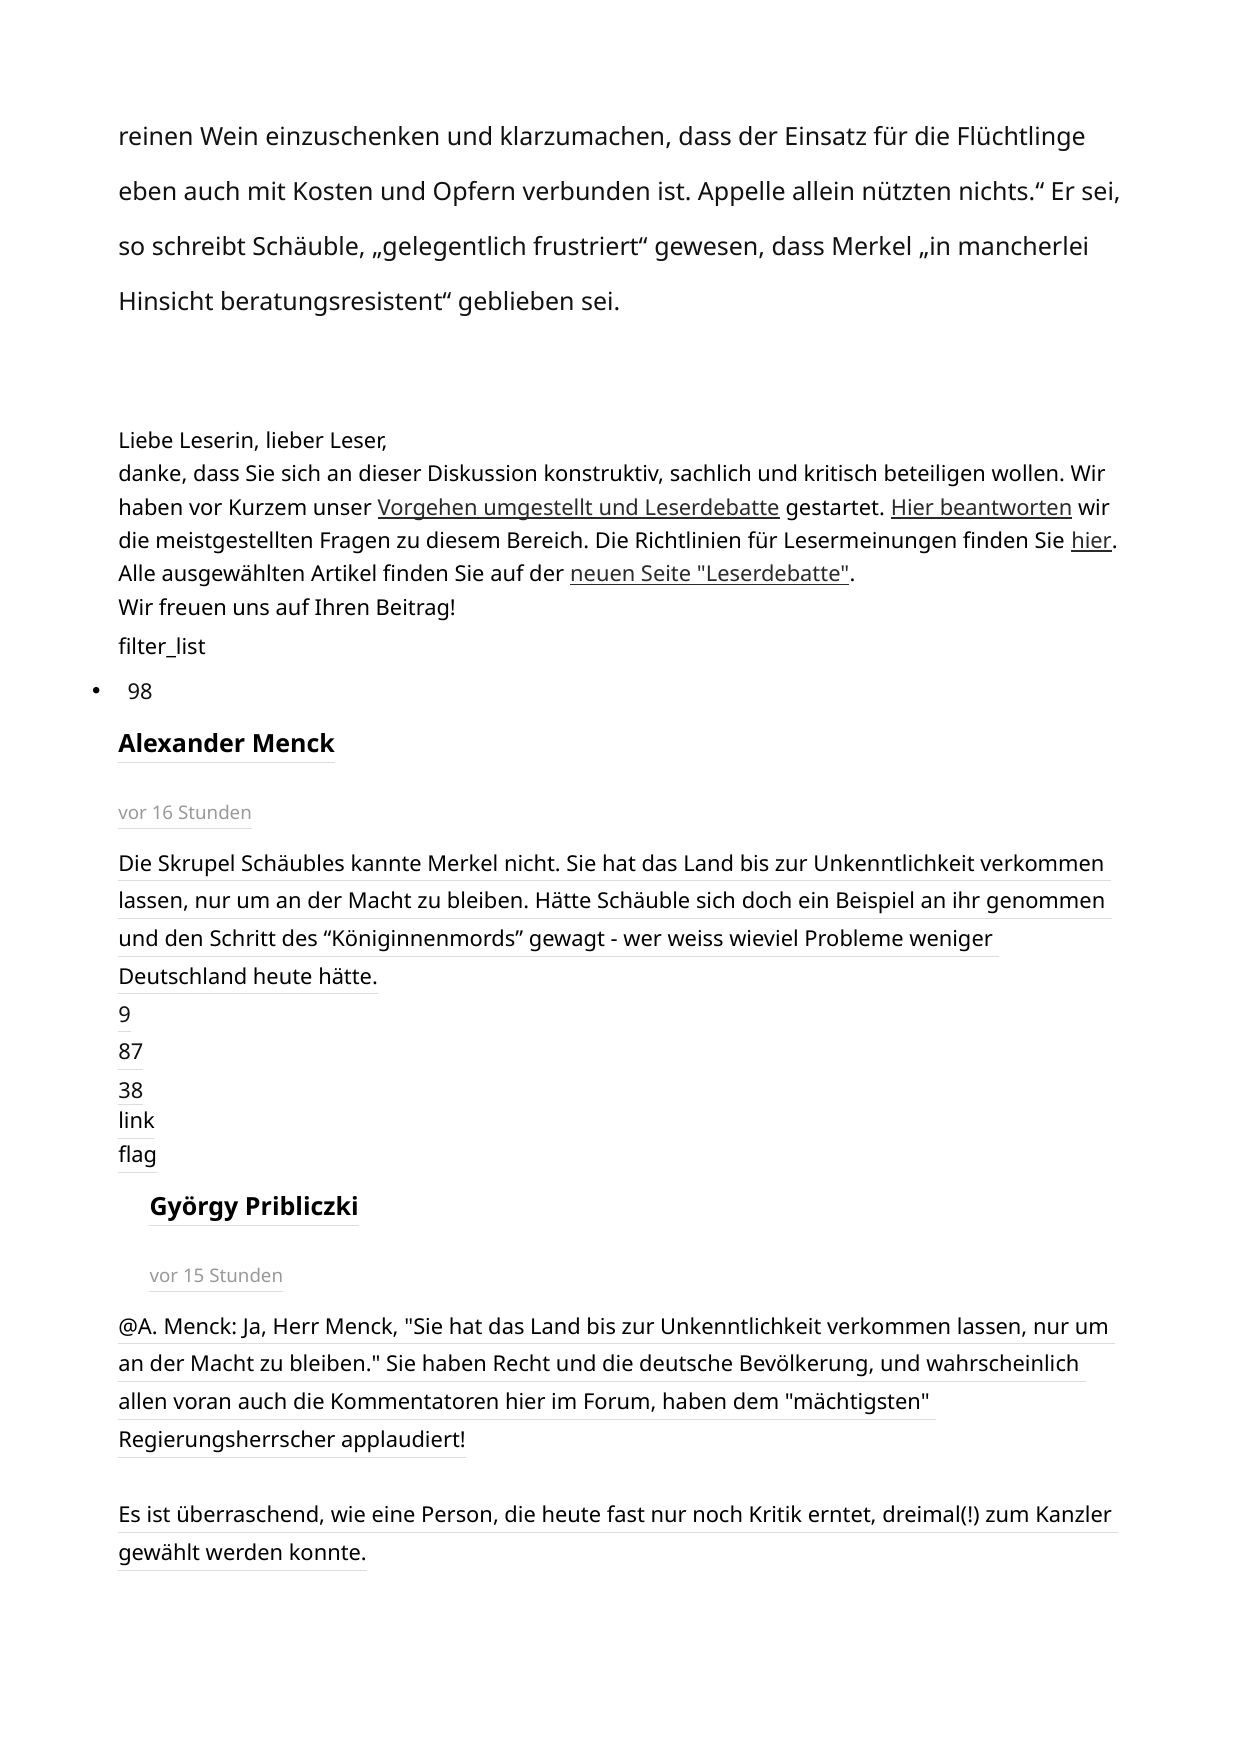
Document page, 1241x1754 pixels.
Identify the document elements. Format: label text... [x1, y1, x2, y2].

text 38 [118, 1074, 1122, 1105]
text reinen Wein einzuschenken und klarzumachen, dass der Einsatz für die Flüchtlinge eben auch mit Kosten und Opfern verbunden ist. Appelle allein nützten nichts.“ Er sei, so schreibt Schäuble, „gelegentlich frustriert“ gewesen, dass Merkel „in mancherlei Hinsicht beratungsresistent“ geblieben sei. [118, 118, 1122, 317]
text flag [118, 1139, 1122, 1173]
text Die Skrupel Schäubles kannte Merkel nicht. Sie hat das Land bis zur Unkenntlichkeit verkommen lassen, nur um an der Macht zu bleiben. Hätte Schäuble sich doch ein Beispiel an ihr genommen und den Schritt des “Königinnenmords” gewagt - wer weiss wieviel Probleme weniger Deutschland heute hätte. [118, 848, 1122, 994]
text Alexander Menck [118, 725, 1122, 763]
text Liebe Leserin, lieber Leser, [118, 425, 1122, 455]
text @A. Menck: Ja, Herr Menck, "Sie hat das Land bis zur Unkenntlichkeit verkommen lassen, nur um an der Macht zu bleiben." Sie haben Recht und die deutsche Bevölkerung, und wahrscheinlich allen voran auch die Kommentatoren hier im Forum, haben dem "mächtigsten" Regierungsherrscher applaudiert! Es ist überraschend, wie eine Person, die heute fast nur noch Kritik erntet, dreimal(!) zum Kanzler gewählt werden konnte. [118, 1311, 1122, 1571]
text vor 16 Stunden [118, 799, 1117, 829]
text danke, dass Sie sich an dieser Diskussion konstruktiv, sachlich und kritisch beteiligen wollen. Wir haben vor Kurzem unser Vorgehen umgestellt und Leserdebatte gestartet. Hier beantworten wir die meistgestellten Fragen zu diesem Bereich. Die Richtlinien für Lesermeinungen finden Sie hier. Alle ausgewählten Artikel finden Sie auf der neuen Seite "Leserdebatte". [118, 458, 1122, 588]
text György Pribliczki [149, 1188, 1122, 1226]
text Wir freuen uns auf Ihren Beitrag! [118, 592, 1122, 621]
list 98 [121, 676, 1122, 705]
text 9 [118, 998, 1122, 1032]
text vor 15 Stunden [149, 1262, 1117, 1292]
text link [118, 1105, 1122, 1139]
text 87 [118, 1036, 1122, 1070]
text filter_list [118, 631, 1122, 661]
